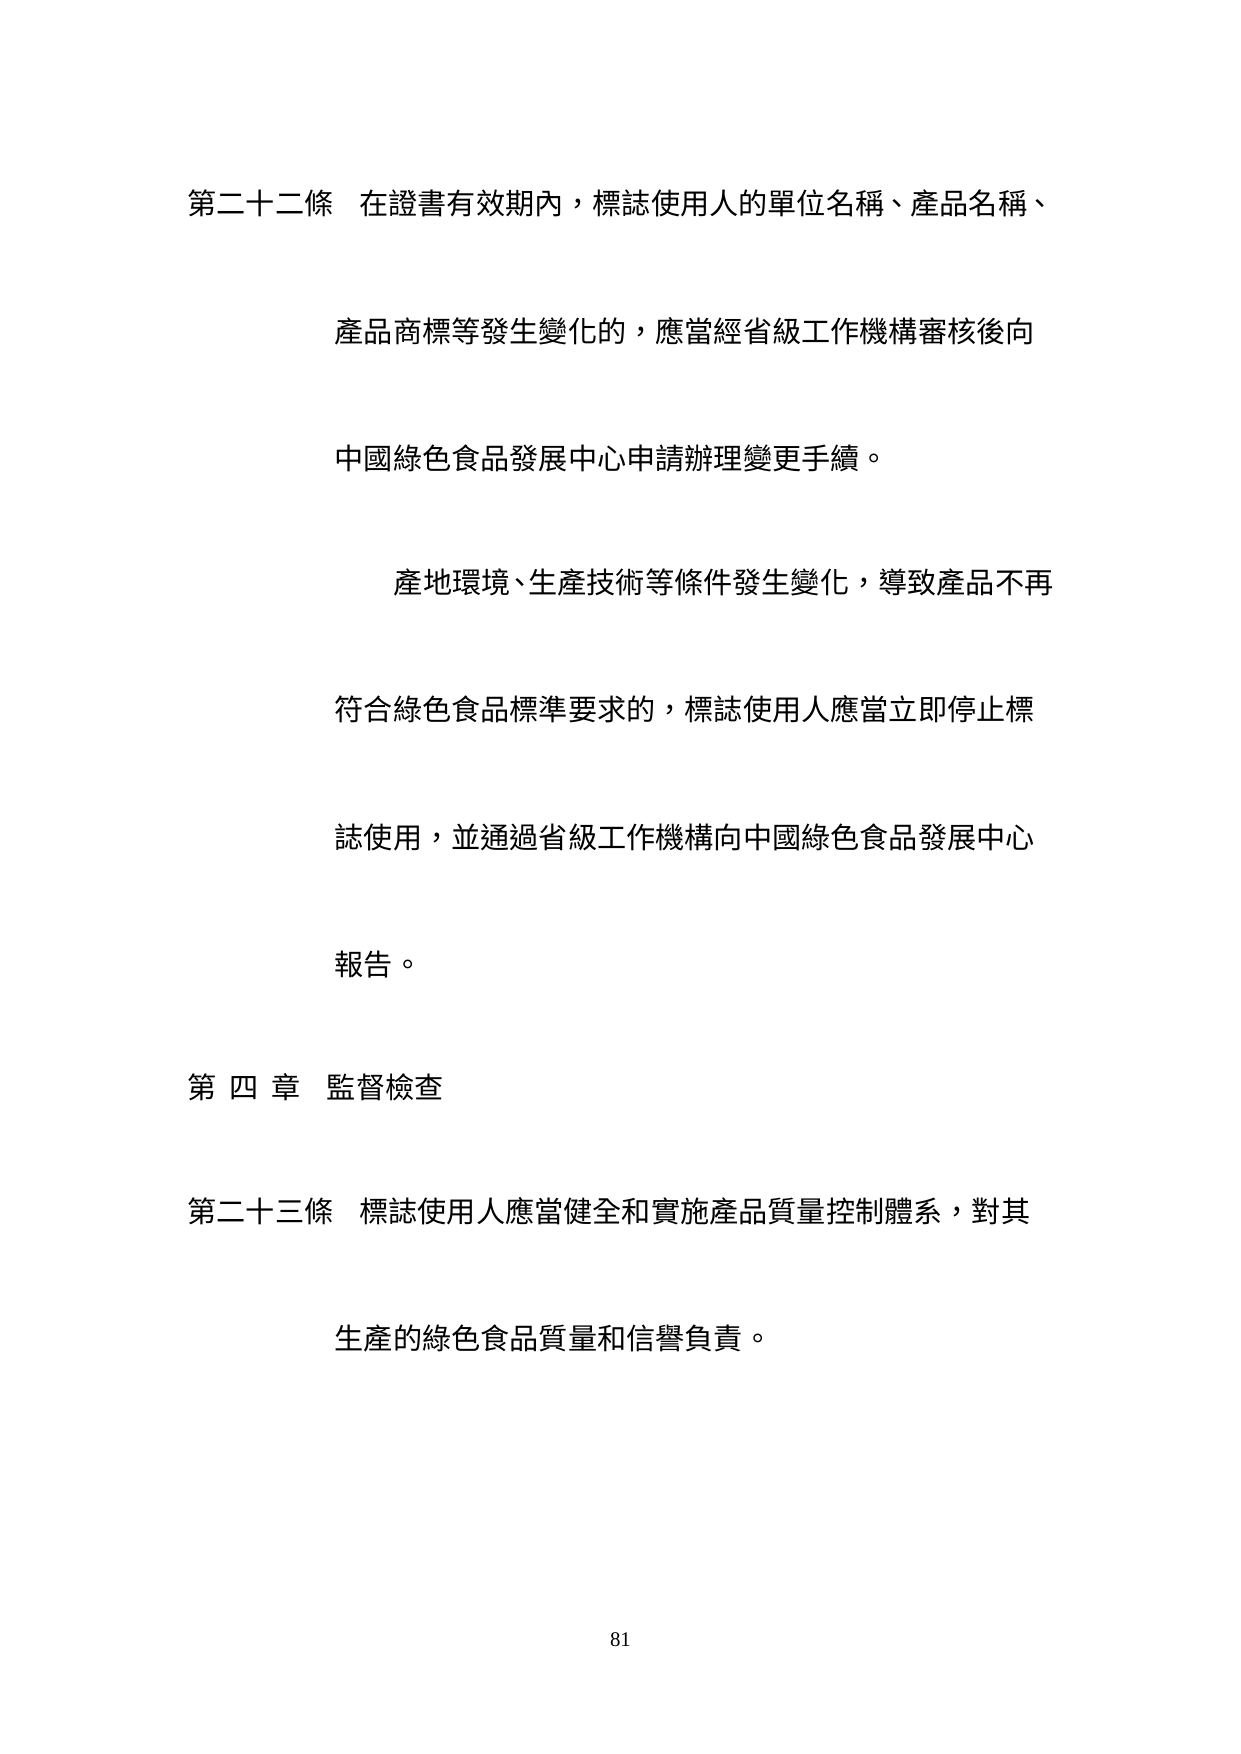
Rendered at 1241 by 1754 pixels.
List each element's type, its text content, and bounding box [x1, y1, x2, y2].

subtitle 第二十三條 標誌使用人應當健全和實施產品質量控制體系，對其生產的綠色食品質量和信譽負責。 [187, 1172, 1053, 1374]
subtitle 第二十二條 在證書有效期內，標誌使用人的單位名稱、產品名稱、產品商標等發生變化的，應當經省級工作機構審核後向中國綠色食品發展中心申請辦理變更手續。 [187, 164, 1053, 494]
subtitle 產地環境、生產技術等條件發生變化，導致產品不再符合綠色食品標準要求的，標誌使用人應當立即停止標誌使用，並通過省級工作機構向中國綠色食品發展中心報告。 [334, 543, 1053, 1000]
subtitle 第 四 章 監督檢查 [187, 1049, 1053, 1124]
